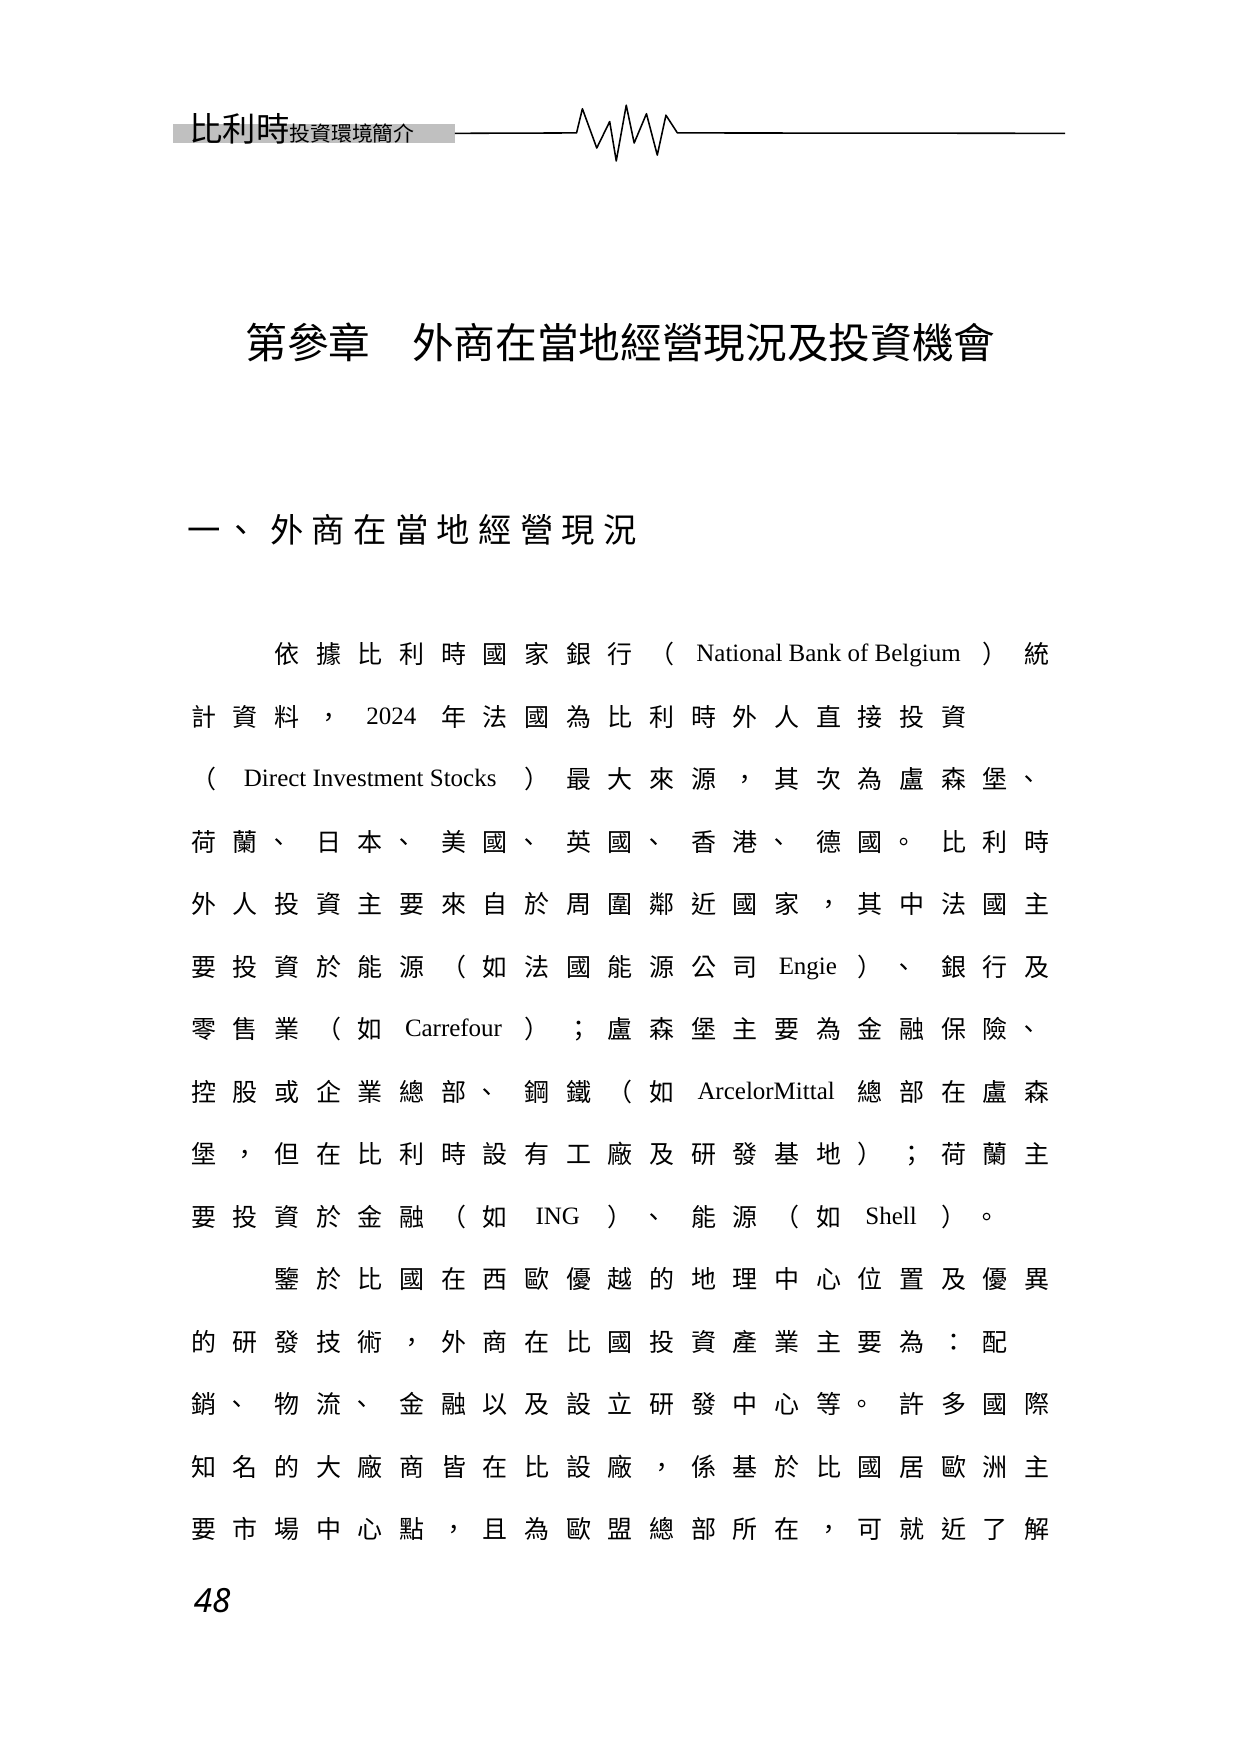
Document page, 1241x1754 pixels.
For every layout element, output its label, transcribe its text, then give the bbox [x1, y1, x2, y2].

text 依據比利時國家銀行（National Bank of Belgium）統計資料，2024年法國為比利時外人直接投資（Direct Investment Stocks）最大來源，其次為盧森堡、荷蘭、日本、美國、英國、香港、德國。比利時外人投資主要來自於周圍鄰近國家，其中法國主要投資於能源（如法國能源公司Engie）、銀行及零售業（如Carrefour）；盧森堡主要為金融保險、控股或企業總部、鋼鐵（如ArcelorMittal總部在盧森堡，但在比利時設有工廠及研發基地）；荷蘭主要投資於金融（如ING）、能源（如Shell）。 [183, 611, 1058, 1236]
text 第參章 外商在當地經營現況及投資機會 [183, 299, 1058, 361]
text 一、外商在當地經營現況 [183, 486, 1058, 549]
text 鑒於比國在西歐優越的地理中心位置及優異的研發技術，外商在比國投資產業主要為：配銷、物流、金融以及設立研發中心等。許多國際知名的大廠商皆在比設廠，係基於比國居歐洲主要市場中心點，且為歐盟總部所在，可就近了解 [183, 1236, 1058, 1549]
